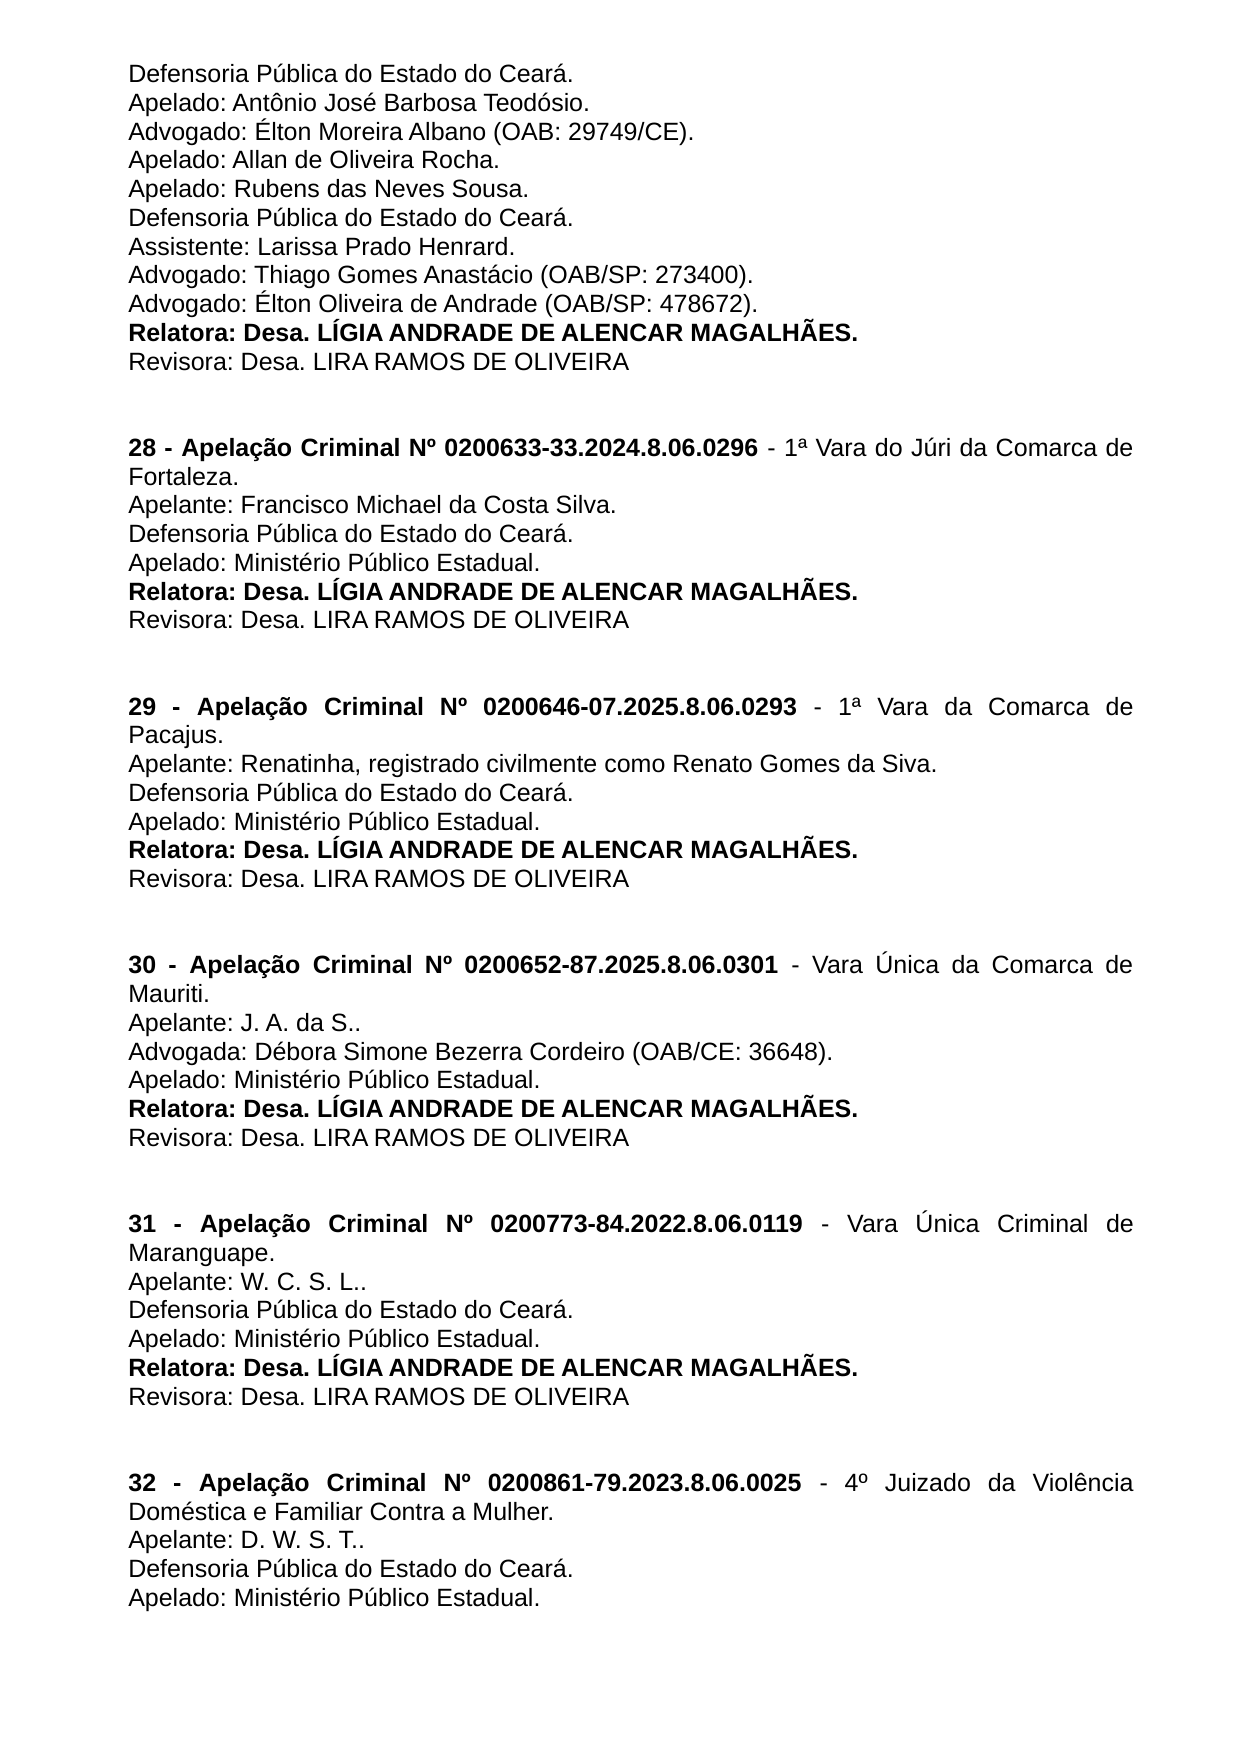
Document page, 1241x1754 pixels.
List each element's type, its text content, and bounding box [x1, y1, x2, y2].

text Relatora: Desa. LÍGIA ANDRADE DE ALENCAR MAGALHÃES. [128, 1094, 1134, 1123]
text Advogado: Élton Moreira Albano (OAB: 29749/CE). [128, 117, 1134, 145]
text Apelado: Allan de Oliveira Rocha. [128, 145, 1134, 174]
text Defensoria Pública do Estado do Ceará. [128, 203, 1134, 232]
text Revisora: Desa. LIRA RAMOS DE OLIVEIRA [128, 1382, 1134, 1410]
text Revisora: Desa. LIRA RAMOS DE OLIVEIRA [128, 864, 1134, 893]
text Apelante: Francisco Michael da Costa Silva. [128, 490, 1134, 519]
text Advogado: Thiago Gomes Anastácio (OAB/SP: 273400). [128, 260, 1134, 289]
text Apelado: Ministério Público Estadual. [128, 1065, 1134, 1094]
text Apelante: W. C. S. L.. [128, 1267, 1134, 1295]
text Defensoria Pública do Estado do Ceará. [128, 519, 1134, 548]
text Apelante: Renatinha, registrado civilmente como Renato Gomes da Siva. [128, 749, 1134, 778]
text Relatora: Desa. LÍGIA ANDRADE DE ALENCAR MAGALHÃES. [128, 1353, 1134, 1382]
text 29 - Apelação Criminal Nº 0200646-07.2025.8.06.0293 - 1ª Vara da Comarca de Pacajus. [128, 692, 1134, 749]
text Defensoria Pública do Estado do Ceará. [128, 59, 1134, 88]
text 30 - Apelação Criminal Nº 0200652-87.2025.8.06.0301 - Vara Única da Comarca de Mauriti. [128, 950, 1134, 1008]
text Advogada: Débora Simone Bezerra Cordeiro (OAB/CE: 36648). [128, 1037, 1134, 1065]
text Apelado: Ministério Público Estadual. [128, 548, 1134, 577]
text Relatora: Desa. LÍGIA ANDRADE DE ALENCAR MAGALHÃES. [128, 835, 1134, 864]
text 28 - Apelação Criminal Nº 0200633-33.2024.8.06.0296 - 1ª Vara do Júri da Comarca de Fortaleza. [128, 433, 1134, 490]
text Defensoria Pública do Estado do Ceará. [128, 1554, 1134, 1583]
text Revisora: Desa. LIRA RAMOS DE OLIVEIRA [128, 347, 1134, 375]
text Apelado: Ministério Público Estadual. [128, 807, 1134, 835]
text Relatora: Desa. LÍGIA ANDRADE DE ALENCAR MAGALHÃES. [128, 318, 1134, 347]
text 31 - Apelação Criminal Nº 0200773-84.2022.8.06.0119 - Vara Única Criminal de Maranguape. [128, 1209, 1134, 1267]
text Revisora: Desa. LIRA RAMOS DE OLIVEIRA [128, 605, 1134, 634]
text Assistente: Larissa Prado Henrard. [128, 232, 1134, 260]
text Apelante: J. A. da S.. [128, 1008, 1134, 1037]
text Relatora: Desa. LÍGIA ANDRADE DE ALENCAR MAGALHÃES. [128, 577, 1134, 605]
text Apelado: Ministério Público Estadual. [128, 1324, 1134, 1353]
text Apelado: Ministério Público Estadual. [128, 1583, 1134, 1612]
text Apelado: Rubens das Neves Sousa. [128, 174, 1134, 203]
text Revisora: Desa. LIRA RAMOS DE OLIVEIRA [128, 1123, 1134, 1152]
text Apelado: Antônio José Barbosa Teodósio. [128, 88, 1134, 117]
text Advogado: Élton Oliveira de Andrade (OAB/SP: 478672). [128, 289, 1134, 318]
text Apelante: D. W. S. T.. [128, 1525, 1134, 1554]
text Defensoria Pública do Estado do Ceará. [128, 778, 1134, 807]
text 32 - Apelação Criminal Nº 0200861-79.2023.8.06.0025 - 4º Juizado da Violência Doméstica e Familiar Contra a Mulher. [128, 1468, 1134, 1525]
text Defensoria Pública do Estado do Ceará. [128, 1295, 1134, 1324]
